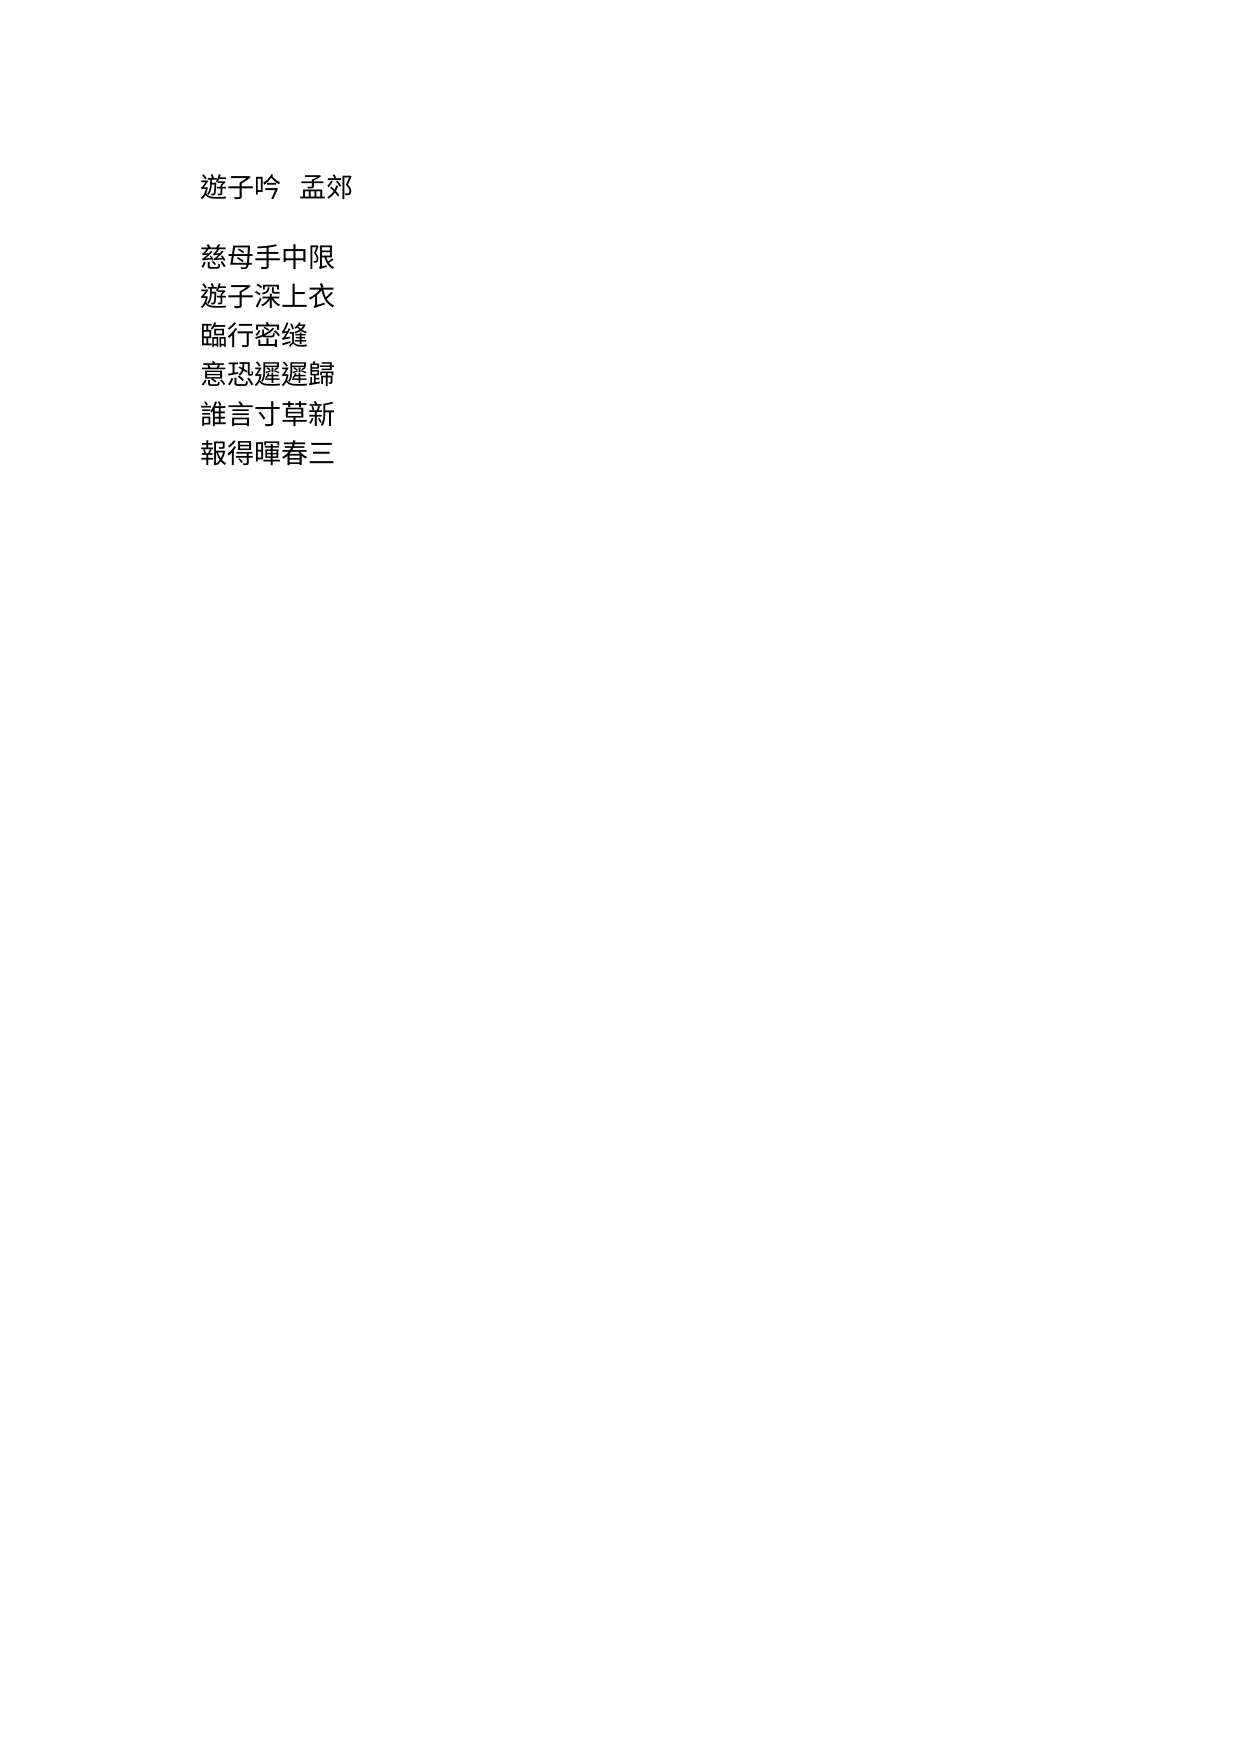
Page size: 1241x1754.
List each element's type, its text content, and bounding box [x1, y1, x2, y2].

text 意恐遲遲歸 [0, 353, 1240, 393]
text 遊子深上衣 [0, 275, 1240, 314]
text 遊子吟 孟郊 [0, 166, 1240, 206]
text 報得暉春三 [0, 432, 1240, 471]
text 慈母手中限 [0, 236, 1240, 275]
text 誰言寸草新 [0, 393, 1240, 432]
text 臨行密缝 [0, 314, 1240, 353]
